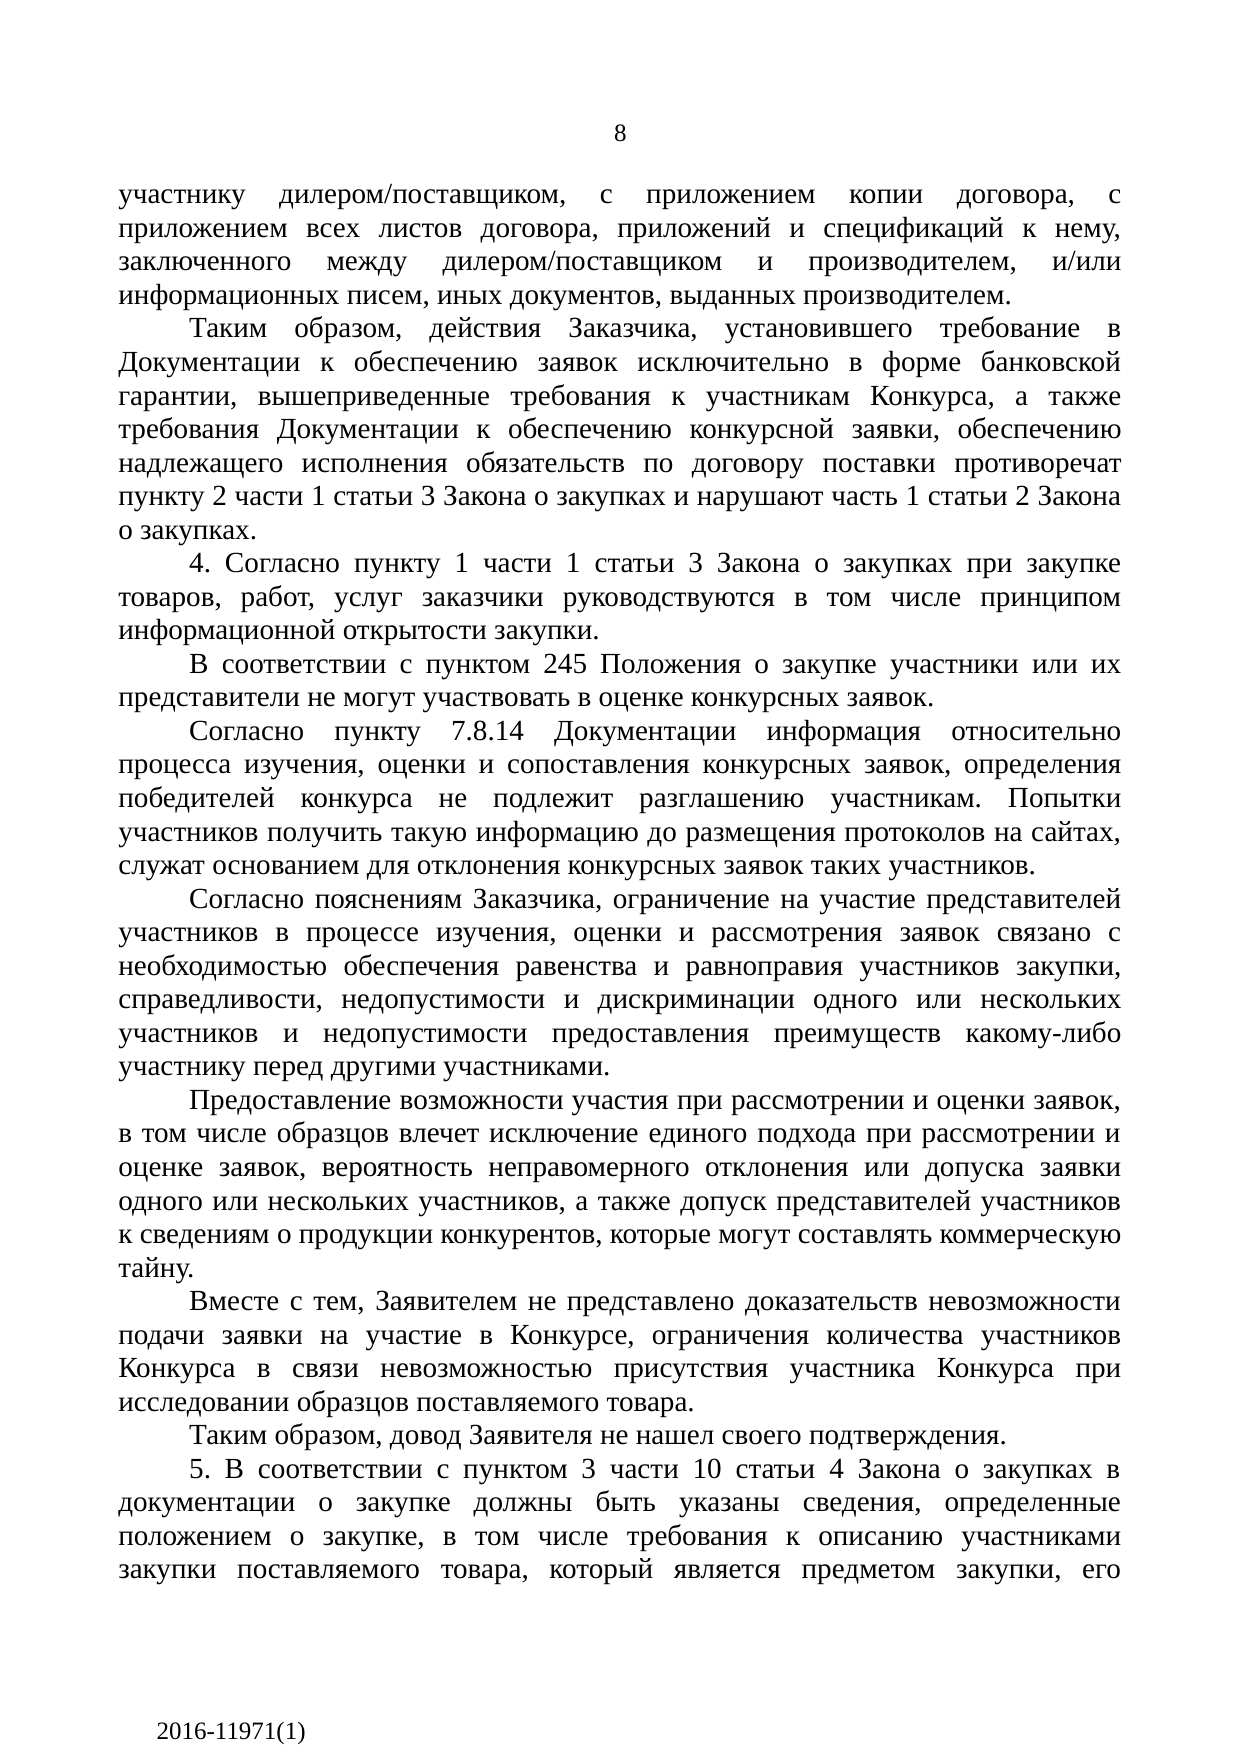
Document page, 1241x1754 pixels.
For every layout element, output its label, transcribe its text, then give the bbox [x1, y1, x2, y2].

text Предоставление возможности участия при рассмотрении и оценки заявок, в том числе образцов влечет исключение единого подхода при рассмотрении и оценке заявок, вероятность неправомерного отклонения или допуска заявки одного или нескольких участников, а также допуск представителей участников к сведениям о продукции конкурентов, которые могут составлять коммерческую тайну. [118, 1082, 1122, 1283]
text 5. В соответствии с пунктом 3 части 10 статьи 4 Закона о закупках в документации о закупке должны быть указаны сведения, определенные положением о закупке, в том числе требования к описанию участниками закупки поставляемого товара, который является предметом закупки, его [118, 1451, 1122, 1585]
text 4. Согласно пункту 1 части 1 статьи 3 Закона о закупках при закупке товаров, работ, услуг заказчики руководствуются в том числе принципом информационной открытости закупки. [118, 545, 1122, 646]
text Вместе с тем, Заявителем не представлено доказательств невозможности подачи заявки на участие в Конкурсе, ограничения количества участников Конкурса в связи невозможностью присутствия участника Конкурса при исследовании образцов поставляемого товара. [118, 1283, 1122, 1417]
text В соответствии с пунктом 245 Положения о закупке участники или их представители не могут участвовать в оценке конкурсных заявок. [118, 646, 1122, 713]
text участнику дилером/поставщиком, с приложением копии договора, с приложением всех листов договора, приложений и спецификаций к нему, заключенного между дилером/поставщиком и производителем, и/или информационных писем, иных документов, выданных производителем. [118, 176, 1122, 311]
text Согласно пояснениям Заказчика, ограничение на участие представителей участников в процессе изучения, оценки и рассмотрения заявок связано с необходимостью обеспечения равенства и равноправия участников закупки, справедливости, недопустимости и дискриминации одного или нескольких участников и недопустимости предоставления преимуществ какому-либо участнику перед другими участниками. [118, 881, 1122, 1082]
text Согласно пункту 7.8.14 Документации информация относительно процесса изучения, оценки и сопоставления конкурсных заявок, определения победителей конкурса не подлежит разглашению участникам. Попытки участников получить такую информацию до размещения протоколов на сайтах, служат основанием для отклонения конкурсных заявок таких участников. [118, 713, 1122, 881]
text Таким образом, довод Заявителя не нашел своего подтверждения. [118, 1417, 1122, 1451]
text Таким образом, действия Заказчика, установившего требование в Документации к обеспечению заявок исключительно в форме банковской гарантии, вышеприведенные требования к участникам Конкурса, а также требования Документации к обеспечению конкурсной заявки, обеспечению надлежащего исполнения обязательств по договору поставки противоречат пункту 2 части 1 статьи 3 Закона о закупках и нарушают часть 1 статьи 2 Закона о закупках. [118, 311, 1122, 545]
